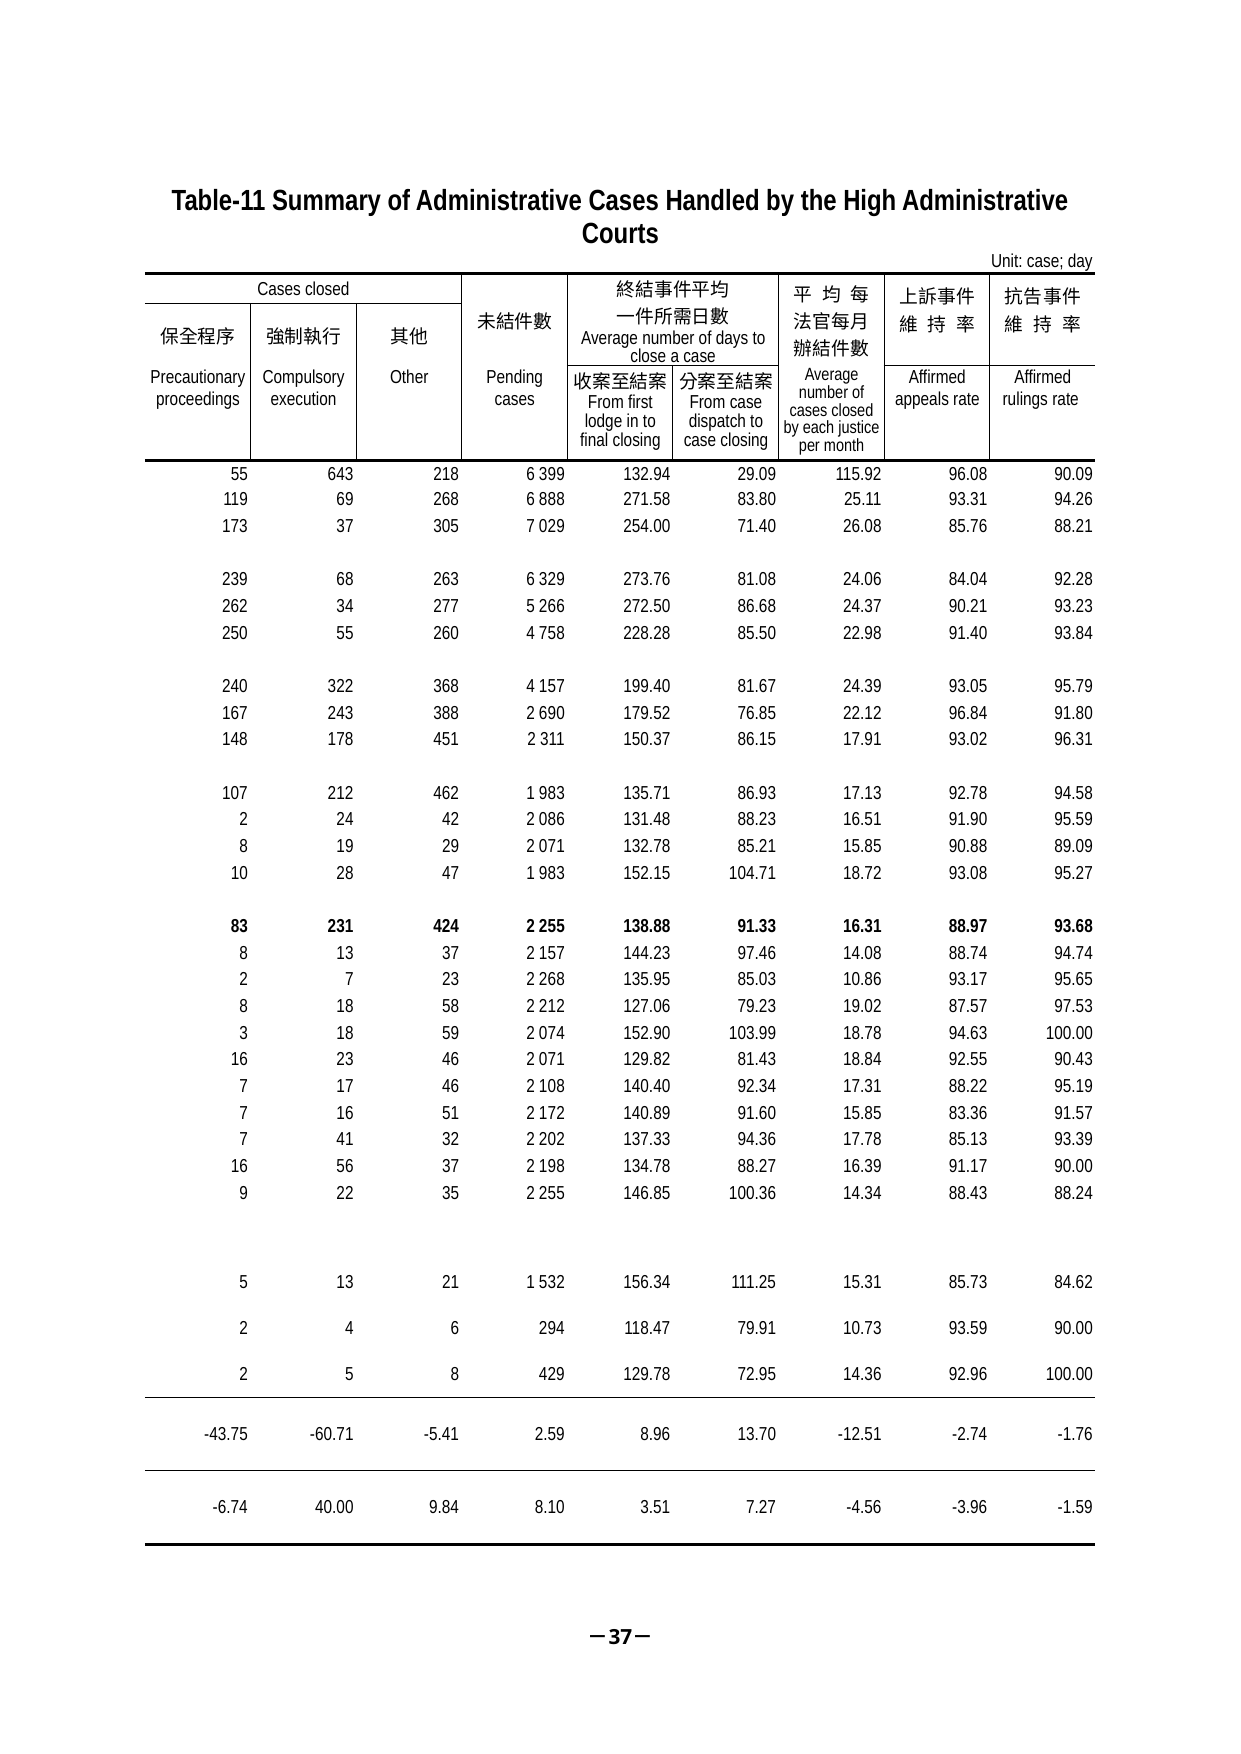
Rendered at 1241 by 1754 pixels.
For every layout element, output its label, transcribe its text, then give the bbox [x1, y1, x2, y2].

table_cell 132.94 [567, 462, 673, 486]
table_cell 243 [250, 699, 356, 726]
table_cell 92.96 [884, 1351, 990, 1397]
table_cell [145, 886, 250, 912]
table_cell 37 [356, 939, 462, 966]
table_cell 55 [250, 619, 356, 646]
table_cell 1 983 [462, 859, 567, 886]
table_cell 23 [250, 1046, 356, 1072]
table_cell 92.34 [673, 1073, 778, 1099]
table_cell 127.06 [567, 993, 673, 1019]
table_cell 25.11 [779, 486, 884, 512]
table_cell 5 [250, 1351, 356, 1397]
table_cell 84.04 [884, 566, 990, 592]
table_cell 59 [356, 1019, 462, 1046]
table_cell 294 [462, 1305, 567, 1351]
table_cell 90.00 [990, 1153, 1095, 1179]
table_cell 2 108 [462, 1073, 567, 1099]
table_cell 13 [250, 1259, 356, 1305]
table_cell [884, 1206, 990, 1232]
table_cell 8.96 [567, 1398, 673, 1469]
table_cell Affirmed rulings rate [990, 366, 1095, 459]
table_cell 93.05 [884, 673, 990, 699]
table_cell [990, 886, 1095, 912]
table_cell 24.06 [779, 566, 884, 592]
table_cell 93.23 [990, 593, 1095, 619]
table_cell [145, 539, 250, 566]
table_cell [567, 1233, 673, 1259]
table_cell 92.28 [990, 566, 1095, 592]
table_cell [779, 753, 884, 779]
table_cell 254.00 [567, 513, 673, 539]
table_cell 91.80 [990, 699, 1095, 726]
table_cell 94.36 [673, 1126, 778, 1152]
table_header 上訴事件維持率 [885, 275, 989, 365]
table_cell 91.57 [990, 1099, 1095, 1126]
table_cell [250, 539, 356, 566]
table_cell 2 086 [462, 806, 567, 832]
table_cell 95.65 [990, 966, 1095, 992]
table_cell 8.10 [462, 1471, 567, 1542]
table_cell -2.74 [884, 1398, 990, 1469]
table_cell 152.90 [567, 1019, 673, 1046]
table_cell [462, 539, 567, 566]
table_header Cases closed [145, 275, 461, 303]
table_cell 22 [250, 1179, 356, 1206]
table_cell 18 [250, 993, 356, 1019]
table_cell [673, 753, 778, 779]
table_cell 95.27 [990, 859, 1095, 886]
table_cell 14.34 [779, 1179, 884, 1206]
table_cell 10 [145, 859, 250, 886]
table_cell [250, 646, 356, 672]
table_cell 90.21 [884, 593, 990, 619]
table_cell [145, 646, 250, 672]
table_cell 368 [356, 673, 462, 699]
table_cell 94.74 [990, 939, 1095, 966]
table_cell [990, 646, 1095, 672]
table_cell 93.17 [884, 966, 990, 992]
table_cell 462 [356, 779, 462, 806]
table_cell 86.15 [673, 726, 778, 752]
table_cell 88.74 [884, 939, 990, 966]
table_cell -5.41 [356, 1398, 462, 1469]
table_cell 37 [250, 513, 356, 539]
table_cell 29 [356, 833, 462, 859]
table_cell 93.68 [990, 913, 1095, 939]
table_cell 268 [356, 486, 462, 512]
table_cell 41 [250, 1126, 356, 1152]
table_cell 89.09 [990, 833, 1095, 859]
table_cell 10.86 [779, 966, 884, 992]
table_cell 231 [250, 913, 356, 939]
table_cell 388 [356, 699, 462, 726]
table_cell 7 029 [462, 513, 567, 539]
table_cell 271.58 [567, 486, 673, 512]
table_cell [990, 539, 1095, 566]
table_cell -4.56 [779, 1471, 884, 1542]
table_cell 4 758 [462, 619, 567, 646]
table_cell 167 [145, 699, 250, 726]
table_cell 104.71 [673, 859, 778, 886]
table_cell [567, 539, 673, 566]
table_cell 96.84 [884, 699, 990, 726]
table_cell 40.00 [250, 1471, 356, 1542]
table_cell 173 [145, 513, 250, 539]
table_cell 17.13 [779, 779, 884, 806]
table_cell 5 266 [462, 593, 567, 619]
table_cell 85.21 [673, 833, 778, 859]
table_cell 5 [145, 1259, 250, 1305]
table_cell 24 [250, 806, 356, 832]
table_cell 22.12 [779, 699, 884, 726]
table_cell 9.84 [356, 1471, 462, 1542]
table_cell 46 [356, 1046, 462, 1072]
table_cell 262 [145, 593, 250, 619]
table_cell 305 [356, 513, 462, 539]
table_cell [567, 646, 673, 672]
table_cell [250, 1233, 356, 1259]
table_cell 140.89 [567, 1099, 673, 1126]
table_cell [779, 1233, 884, 1259]
table_cell [462, 1206, 567, 1232]
table_cell 93.31 [884, 486, 990, 512]
table_cell 140.40 [567, 1073, 673, 1099]
table_cell 2 311 [462, 726, 567, 752]
table_cell 7.27 [673, 1471, 778, 1542]
table_cell 131.48 [567, 806, 673, 832]
table_cell 135.71 [567, 779, 673, 806]
table_cell 18.72 [779, 859, 884, 886]
table_cell 8 [145, 833, 250, 859]
table_cell 1 532 [462, 1259, 567, 1305]
table_cell [673, 1206, 778, 1232]
table_cell [884, 753, 990, 779]
table_cell [356, 753, 462, 779]
table_cell 2 202 [462, 1126, 567, 1152]
table_cell 156.34 [567, 1259, 673, 1305]
table_cell 14.36 [779, 1351, 884, 1397]
table_cell Precautionary proceedings [145, 365, 250, 459]
table_cell 69 [250, 486, 356, 512]
table_cell 152.15 [567, 859, 673, 886]
table_cell [990, 753, 1095, 779]
table_cell 7 [145, 1073, 250, 1099]
table_cell 90.43 [990, 1046, 1095, 1072]
table_cell 88.22 [884, 1073, 990, 1099]
table_cell Other [357, 365, 461, 459]
table_cell 8 [356, 1351, 462, 1397]
table_cell 24.39 [779, 673, 884, 699]
table_cell 2 074 [462, 1019, 567, 1046]
table_cell [567, 1206, 673, 1232]
table_cell 7 [145, 1099, 250, 1126]
table_cell 81.43 [673, 1046, 778, 1072]
table_cell 16.39 [779, 1153, 884, 1179]
table_cell 2 172 [462, 1099, 567, 1126]
table_cell 29.09 [673, 462, 778, 486]
table_cell 111.25 [673, 1259, 778, 1305]
table_cell 107 [145, 779, 250, 806]
table_cell [779, 646, 884, 672]
table_cell [145, 753, 250, 779]
table_cell 93.39 [990, 1126, 1095, 1152]
table_cell -12.51 [779, 1398, 884, 1469]
table_cell 15.85 [779, 833, 884, 859]
table_cell 115.92 [779, 462, 884, 486]
table_cell 收案至結案 From first lodge in to final closing [568, 366, 672, 459]
table_cell 91.40 [884, 619, 990, 646]
table_cell [884, 886, 990, 912]
table_cell 91.17 [884, 1153, 990, 1179]
table_cell 81.67 [673, 673, 778, 699]
table_cell 8 [145, 939, 250, 966]
table_cell 86.93 [673, 779, 778, 806]
table_cell 9 [145, 1179, 250, 1206]
table_cell 2 212 [462, 993, 567, 1019]
table_cell 83.36 [884, 1099, 990, 1126]
table_cell 93.08 [884, 859, 990, 886]
table_cell [145, 1206, 250, 1232]
table_cell 88.43 [884, 1179, 990, 1206]
table_cell [250, 753, 356, 779]
table_cell 8 [145, 993, 250, 1019]
table_cell 10.73 [779, 1305, 884, 1351]
table_cell -3.96 [884, 1471, 990, 1542]
table_header 抗告事件維持率 [990, 275, 1095, 365]
table_cell 92.55 [884, 1046, 990, 1072]
table_cell [990, 1233, 1095, 1259]
table_cell 7 [250, 966, 356, 992]
table_cell 6 329 [462, 566, 567, 592]
table_cell [250, 1206, 356, 1232]
table_cell 18.78 [779, 1019, 884, 1046]
table_cell 2 [145, 1305, 250, 1351]
table_cell [884, 646, 990, 672]
table_cell 42 [356, 806, 462, 832]
table_cell 277 [356, 593, 462, 619]
table_cell 84.62 [990, 1259, 1095, 1305]
table_cell 16 [250, 1099, 356, 1126]
table_cell -1.76 [990, 1398, 1095, 1469]
table_cell 分案至結案 From case dispatch to case closing [673, 366, 778, 459]
table_cell 17.31 [779, 1073, 884, 1099]
table_cell 97.53 [990, 993, 1095, 1019]
table_cell 56 [250, 1153, 356, 1179]
table_cell 83.80 [673, 486, 778, 512]
table_header 平均每 法官每月辦結件數 [779, 275, 884, 365]
table_cell 199.40 [567, 673, 673, 699]
table_cell 88.21 [990, 513, 1095, 539]
table_cell 15.85 [779, 1099, 884, 1126]
table_cell 88.23 [673, 806, 778, 832]
table_header 未結件數 [462, 275, 567, 365]
table_cell 79.91 [673, 1305, 778, 1351]
table_cell 95.19 [990, 1073, 1095, 1099]
table_cell [145, 1233, 250, 1259]
table_cell 93.59 [884, 1305, 990, 1351]
table_cell 保全程序 [145, 304, 250, 365]
table_cell 91.33 [673, 913, 778, 939]
table_cell 6 [356, 1305, 462, 1351]
table_cell 94.26 [990, 486, 1095, 512]
table_cell 228.28 [567, 619, 673, 646]
table_cell 90.00 [990, 1305, 1095, 1351]
table_cell 13.70 [673, 1398, 778, 1469]
table_cell 451 [356, 726, 462, 752]
table_cell 260 [356, 619, 462, 646]
table_cell 2 255 [462, 1179, 567, 1206]
table_cell 148 [145, 726, 250, 752]
table_cell 96.08 [884, 462, 990, 486]
table_cell 17.78 [779, 1126, 884, 1152]
table_header 終結事件平均 一件所需日數 Average number of days to close a case [568, 275, 778, 365]
table_cell 85.03 [673, 966, 778, 992]
table_cell 58 [356, 993, 462, 1019]
table_cell -1.59 [990, 1471, 1095, 1542]
table_cell 218 [356, 462, 462, 486]
table_cell 272.50 [567, 593, 673, 619]
table_cell [356, 1233, 462, 1259]
table_cell [990, 1206, 1095, 1232]
table_cell 79.23 [673, 993, 778, 1019]
table_cell 92.78 [884, 779, 990, 806]
table_cell 135.95 [567, 966, 673, 992]
table_cell 28 [250, 859, 356, 886]
table_cell 118.47 [567, 1305, 673, 1351]
table_cell 32 [356, 1126, 462, 1152]
table_cell 134.78 [567, 1153, 673, 1179]
table_cell 47 [356, 859, 462, 886]
table_cell 100.00 [990, 1019, 1095, 1046]
table_cell 144.23 [567, 939, 673, 966]
table_cell 90.88 [884, 833, 990, 859]
table_cell 71.40 [673, 513, 778, 539]
table_cell 6 888 [462, 486, 567, 512]
table_cell 132.78 [567, 833, 673, 859]
table_cell 322 [250, 673, 356, 699]
table_cell 87.57 [884, 993, 990, 1019]
table_cell 179.52 [567, 699, 673, 726]
table_cell Affirmed appeals rate [885, 366, 989, 459]
table_cell [779, 1206, 884, 1232]
table_cell -60.71 [250, 1398, 356, 1469]
table_cell 其他 [357, 304, 461, 365]
table_cell 3 [145, 1019, 250, 1046]
table_cell 239 [145, 566, 250, 592]
table_cell 100.00 [990, 1351, 1095, 1397]
table_cell 273.76 [567, 566, 673, 592]
table_cell 96.31 [990, 726, 1095, 752]
table_cell 4 157 [462, 673, 567, 699]
table_cell 46 [356, 1073, 462, 1099]
table_cell 55 [145, 462, 250, 486]
table_cell 81.08 [673, 566, 778, 592]
table_cell 85.73 [884, 1259, 990, 1305]
table_cell 2 198 [462, 1153, 567, 1179]
table_cell 19.02 [779, 993, 884, 1019]
table_cell 129.82 [567, 1046, 673, 1072]
table_cell 17.91 [779, 726, 884, 752]
table_cell 2 [145, 806, 250, 832]
table_cell [884, 1233, 990, 1259]
table_cell 16 [145, 1153, 250, 1179]
table_cell 150.37 [567, 726, 673, 752]
table_cell [356, 646, 462, 672]
table_cell 76.85 [673, 699, 778, 726]
table_cell 2 690 [462, 699, 567, 726]
table_cell 37 [356, 1153, 462, 1179]
table_cell 51 [356, 1099, 462, 1126]
table_cell 2 071 [462, 833, 567, 859]
table_cell 18.84 [779, 1046, 884, 1072]
table_cell 16.51 [779, 806, 884, 832]
table_cell Compulsory execution [251, 365, 356, 459]
table_cell 137.33 [567, 1126, 673, 1152]
table_cell [567, 753, 673, 779]
table_cell 643 [250, 462, 356, 486]
table_cell 4 [250, 1305, 356, 1351]
table_cell [779, 539, 884, 566]
table_cell 85.13 [884, 1126, 990, 1152]
table_cell [779, 886, 884, 912]
table_cell 424 [356, 913, 462, 939]
table_cell 24.37 [779, 593, 884, 619]
table_cell [673, 1233, 778, 1259]
table_cell [673, 646, 778, 672]
table_cell 19 [250, 833, 356, 859]
table_cell [356, 1206, 462, 1232]
table_cell [673, 539, 778, 566]
table_cell 6 399 [462, 462, 567, 486]
table_cell [462, 753, 567, 779]
table_cell 94.63 [884, 1019, 990, 1046]
table_cell 91.60 [673, 1099, 778, 1126]
table_cell 146.85 [567, 1179, 673, 1206]
table_cell 138.88 [567, 913, 673, 939]
table_cell 263 [356, 566, 462, 592]
table_cell -43.75 [145, 1398, 250, 1469]
table_cell Pending cases [462, 365, 567, 459]
table_cell 178 [250, 726, 356, 752]
table_cell 93.84 [990, 619, 1095, 646]
table_cell 103.99 [673, 1019, 778, 1046]
table_cell 97.46 [673, 939, 778, 966]
table_cell 13 [250, 939, 356, 966]
table_cell 17 [250, 1073, 356, 1099]
table_cell 2 255 [462, 913, 567, 939]
table_cell [356, 886, 462, 912]
table_cell 18 [250, 1019, 356, 1046]
table_cell 93.02 [884, 726, 990, 752]
table_cell 2 157 [462, 939, 567, 966]
table_cell 88.27 [673, 1153, 778, 1179]
text Table-11 Summary of Administrative Cases Handled by the High Administrative Courts [148, 183, 1092, 250]
table_cell 26.08 [779, 513, 884, 539]
table_cell 2 [145, 966, 250, 992]
table_cell -6.74 [145, 1471, 250, 1542]
table_cell 強制執行 [251, 304, 356, 365]
table_cell 2 [145, 1351, 250, 1397]
table_cell 100.36 [673, 1179, 778, 1206]
table_cell 85.76 [884, 513, 990, 539]
table_cell 68 [250, 566, 356, 592]
table_cell 23 [356, 966, 462, 992]
table_cell 3.51 [567, 1471, 673, 1542]
table_cell 86.68 [673, 593, 778, 619]
table_cell 240 [145, 673, 250, 699]
table_cell [462, 1233, 567, 1259]
table_cell 2 071 [462, 1046, 567, 1072]
table_cell [567, 886, 673, 912]
table_cell 34 [250, 593, 356, 619]
table_cell 88.97 [884, 913, 990, 939]
table_cell [884, 539, 990, 566]
table_cell 250 [145, 619, 250, 646]
table_cell [356, 539, 462, 566]
table_cell 429 [462, 1351, 567, 1397]
table_cell 21 [356, 1259, 462, 1305]
table_cell 7 [145, 1126, 250, 1152]
table_cell 16 [145, 1046, 250, 1072]
table_cell 14.08 [779, 939, 884, 966]
text Unit: case; day [148, 250, 1092, 272]
table_cell 1 983 [462, 779, 567, 806]
table_cell [673, 886, 778, 912]
table_cell Average number of cases closed by each justice per month [779, 365, 884, 459]
table_cell 90.09 [990, 462, 1095, 486]
table_cell 95.79 [990, 673, 1095, 699]
table_cell 119 [145, 486, 250, 512]
table_cell 85.50 [673, 619, 778, 646]
table_cell 94.58 [990, 779, 1095, 806]
table_cell 91.90 [884, 806, 990, 832]
table_cell 212 [250, 779, 356, 806]
table_cell 15.31 [779, 1259, 884, 1305]
table_cell 2 268 [462, 966, 567, 992]
table_cell 83 [145, 913, 250, 939]
table_cell 129.78 [567, 1351, 673, 1397]
table_cell 2.59 [462, 1398, 567, 1469]
table_cell 35 [356, 1179, 462, 1206]
table_cell 16.31 [779, 913, 884, 939]
table_cell [462, 646, 567, 672]
table_cell 22.98 [779, 619, 884, 646]
table_cell 88.24 [990, 1179, 1095, 1206]
table_cell [250, 886, 356, 912]
table_cell 72.95 [673, 1351, 778, 1397]
table_cell 95.59 [990, 806, 1095, 832]
table_cell [462, 886, 567, 912]
